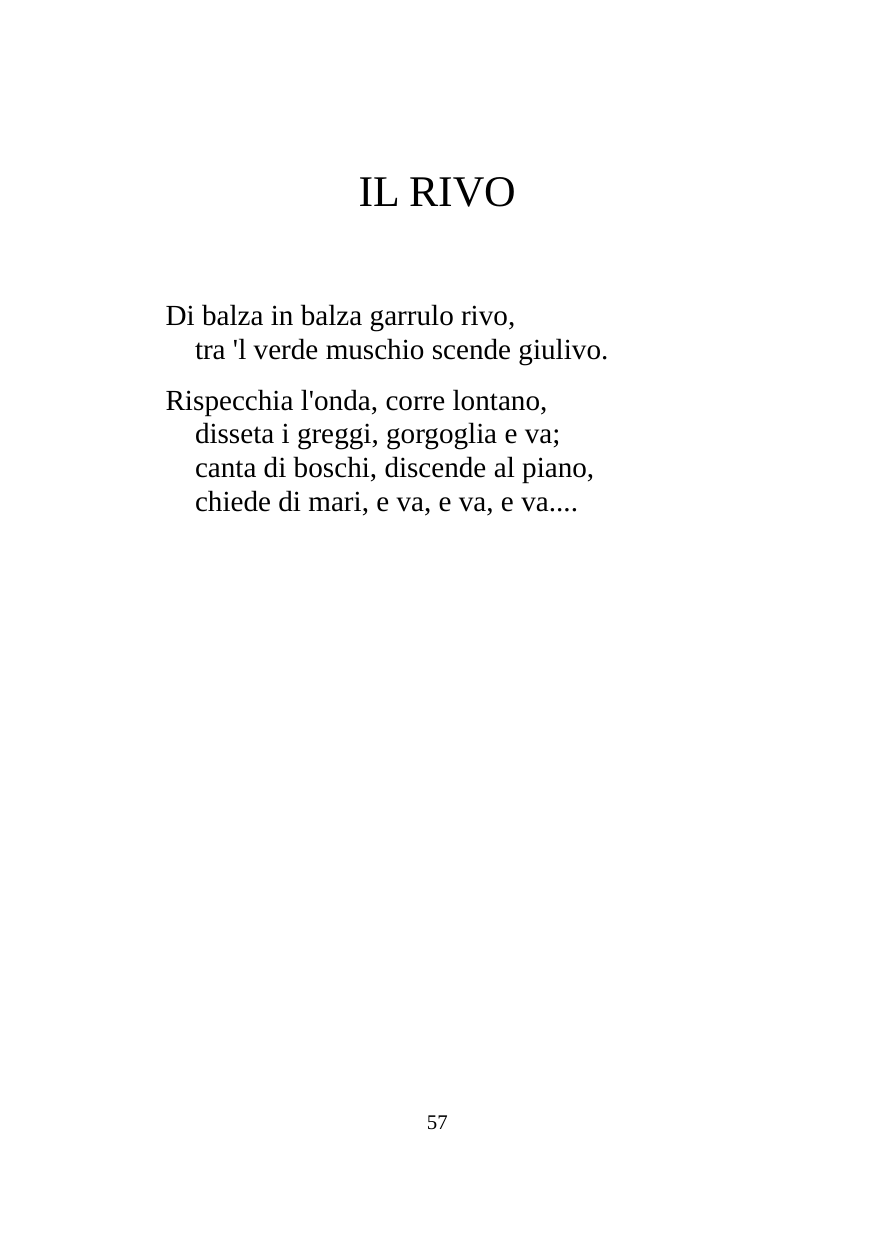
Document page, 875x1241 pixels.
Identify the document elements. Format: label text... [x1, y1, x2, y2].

subtitle IL RIVO [106, 165, 768, 216]
text Di balza in balza garrulo rivo, tra 'l verde muschio scende giulivo. [165, 298, 768, 365]
text Rispecchia l'onda, corre lontano, disseta i greggi, gorgoglia e va; canta di boschi, discende al piano, chiede di mari, e va, e va, e va.... [165, 383, 768, 517]
